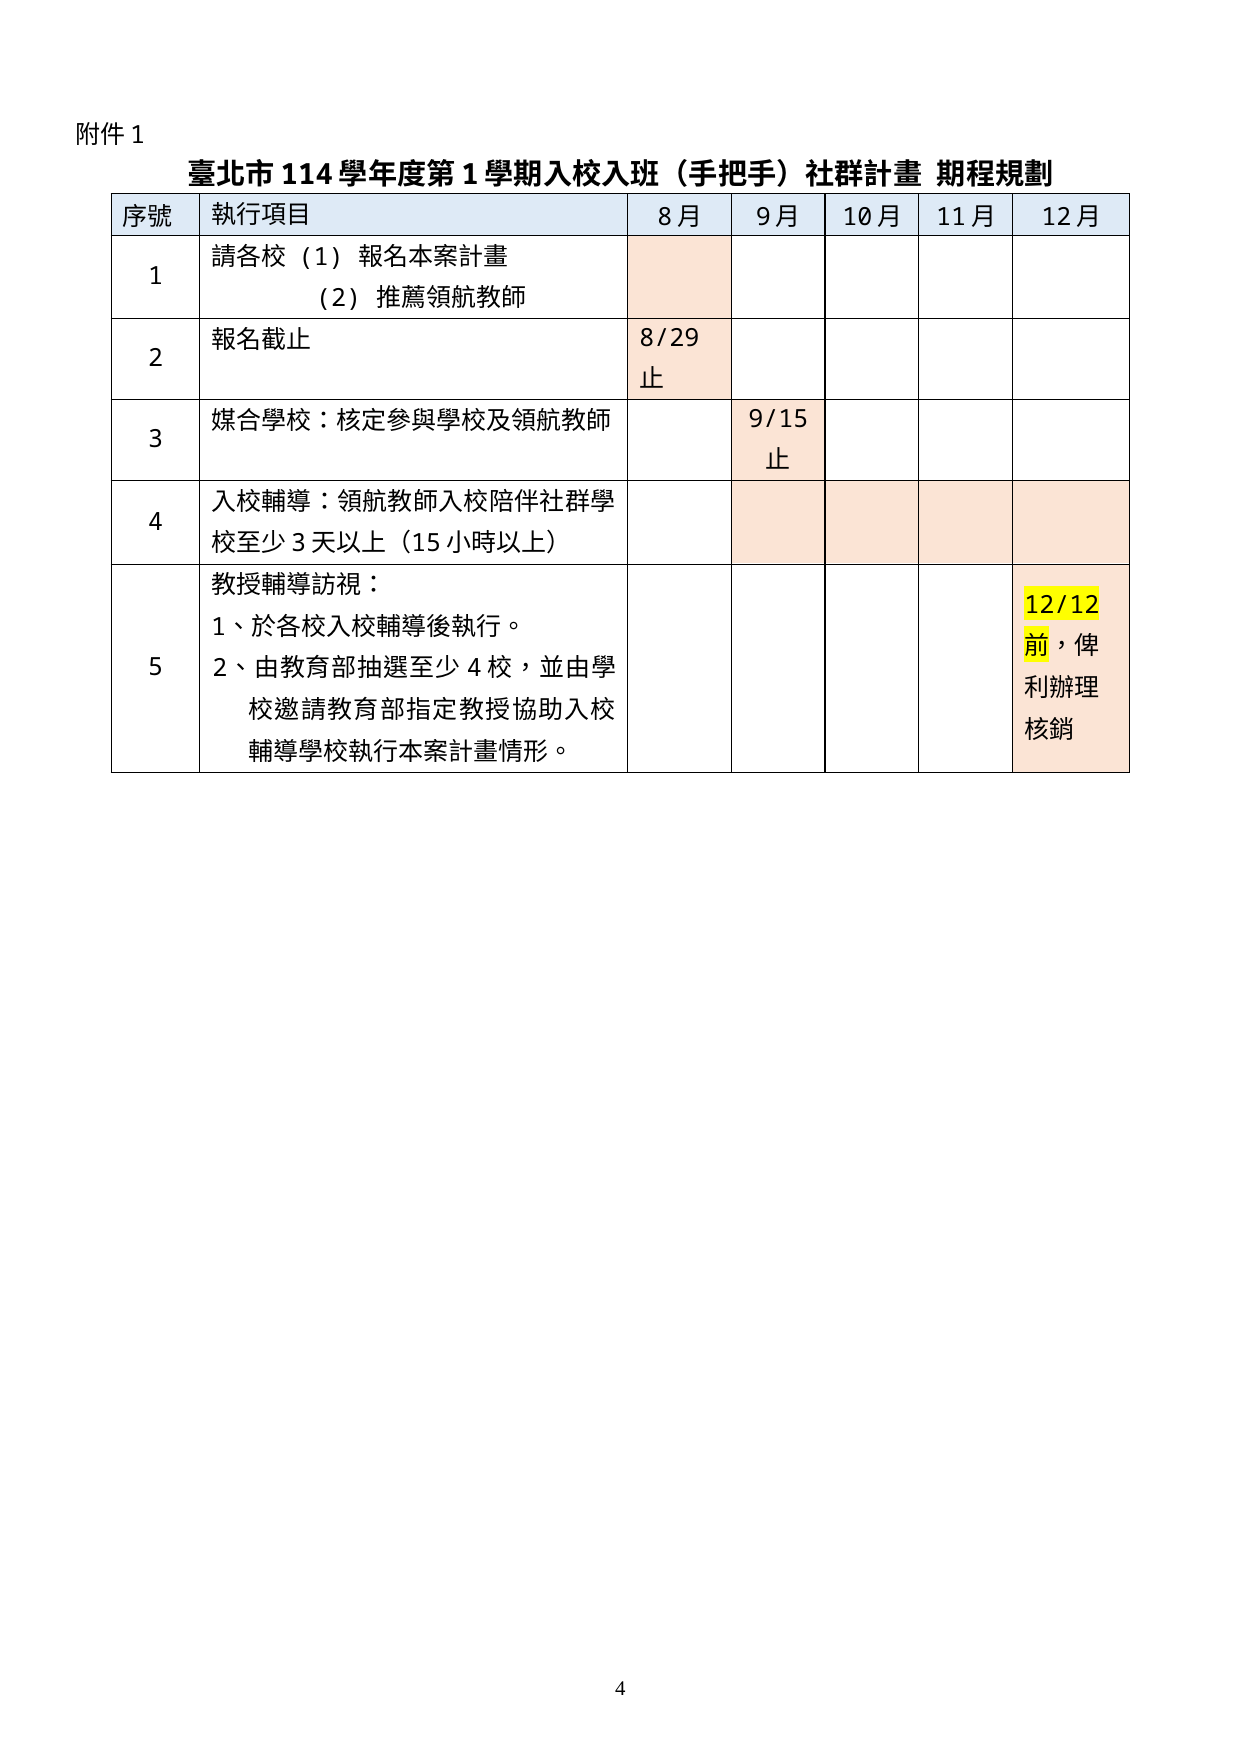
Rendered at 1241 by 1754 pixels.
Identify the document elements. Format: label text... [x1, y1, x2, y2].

table_cell [826, 400, 918, 480]
table_header 11月 [919, 194, 1012, 235]
table_cell [732, 565, 824, 772]
table_cell 2 [112, 319, 199, 399]
table_cell 入校輔導：領航教師入校陪伴社群學校至少3天以上（15小時以上） [200, 481, 627, 563]
table_cell [919, 565, 1012, 772]
table_cell 1 [112, 236, 199, 318]
table_header 12月 [1013, 194, 1129, 235]
table_cell 報名截止 [200, 319, 627, 399]
table_cell 3 [112, 400, 199, 480]
text 附件1 [75, 115, 1165, 151]
table_cell 請各校 (1) 報名本案計畫 (2) 推薦領航教師 [200, 236, 627, 318]
table_cell [826, 565, 918, 772]
table_cell [826, 481, 918, 563]
table_cell [628, 236, 731, 318]
table_cell 8/29止 [628, 319, 731, 399]
table_cell [1013, 400, 1129, 480]
text 臺北市114學年度第1學期入校入班（手把手）社群計畫 期程規劃 [75, 151, 1165, 193]
table_header 10月 [826, 194, 918, 235]
table_header 執行項目 [200, 194, 627, 235]
table_cell [826, 319, 918, 399]
table_cell 教授輔導訪視： 1、於各校入校輔導後執行。 2、由教育部抽選至少4校，並由學校邀請教育部指定教授協助入校輔導學校執行本案計畫情形。 [200, 565, 627, 772]
table_cell [732, 481, 824, 563]
table_cell 9/15止 [732, 400, 824, 480]
table_cell [919, 319, 1012, 399]
table_cell [919, 481, 1012, 563]
table_cell [628, 400, 731, 480]
table_cell [732, 319, 824, 399]
table_cell [1013, 481, 1129, 563]
table_header 9月 [732, 194, 824, 235]
table_header 序號 [112, 194, 199, 235]
table_cell [732, 236, 824, 318]
table_cell [628, 481, 731, 563]
table_cell [919, 236, 1012, 318]
table_cell [826, 236, 918, 318]
table_cell 5 [112, 565, 199, 772]
table_cell [919, 400, 1012, 480]
table_cell 4 [112, 481, 199, 563]
table_cell 12/12前，俾利辦理核銷 [1013, 565, 1129, 772]
table_header 8月 [628, 194, 731, 235]
table_cell 媒合學校：核定參與學校及領航教師 [200, 400, 627, 480]
table_cell [628, 565, 731, 772]
table_cell [1013, 236, 1129, 318]
table_cell [1013, 319, 1129, 399]
